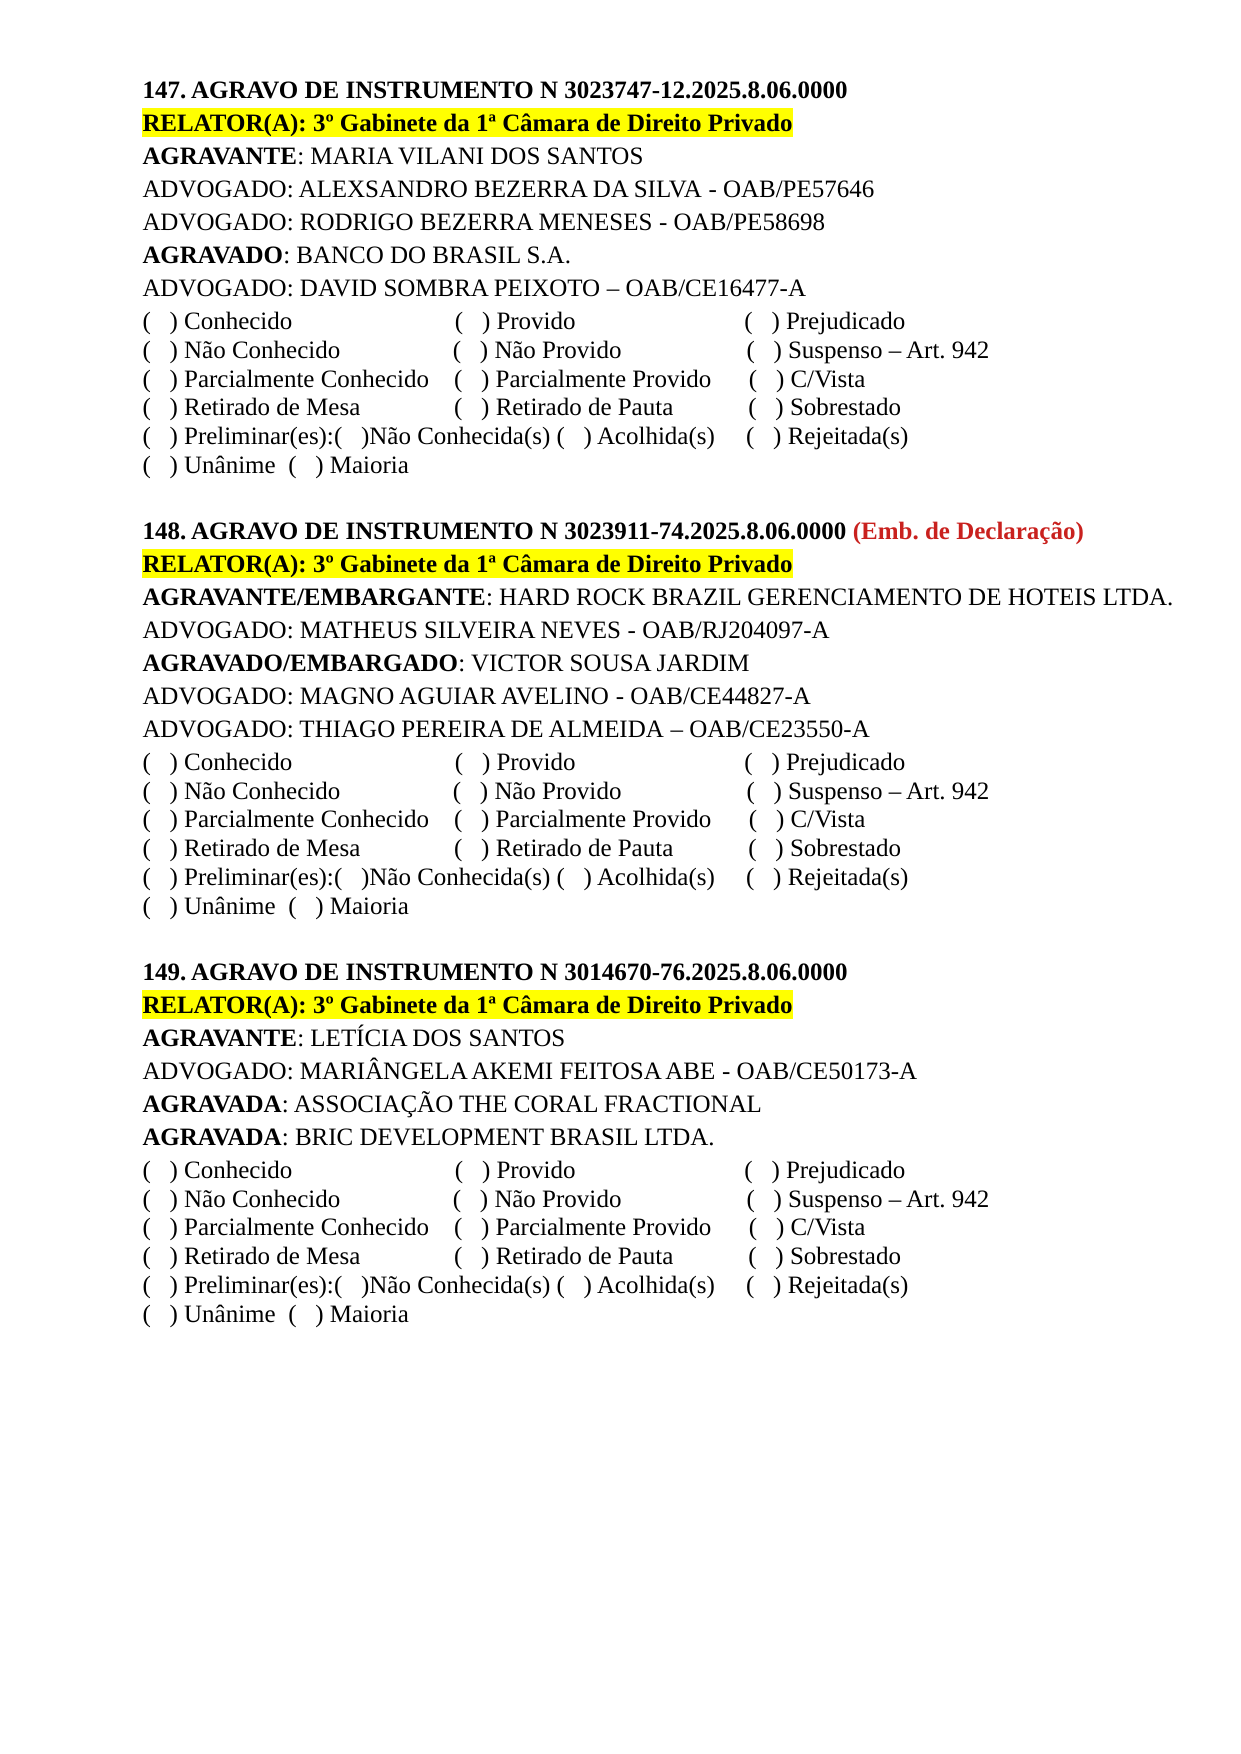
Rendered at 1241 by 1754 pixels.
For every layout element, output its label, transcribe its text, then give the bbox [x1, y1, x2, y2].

text ( ) Parcialmente Conhecido ( ) Parcialmente Provido ( ) C/Vista [142, 1212, 1158, 1241]
text ( ) Unânime ( ) Maioria 149. AGRAVO DE INSTRUMENTO N 3014670-76.2025.8.06.0000 RELATOR(A): 3º Gabinete da 1ª Câmara de Direito Privado AGRAVANTE: LETÍCIA DOS SANTOS ADVOGADO: MARIÂNGELA AKEMI FEITOSA ABE - OAB/CE50173-A AGRAVADA: ASSOCIAÇÃO THE CORAL FRACTIONAL AGRAVADA: BRIC DEVELOPMENT BRASIL LTDA. [142, 891, 1188, 1151]
text ( ) Unânime ( ) Maioria 148. AGRAVO DE INSTRUMENTO N 3023911-74.2025.8.06.0000 (Emb. de Declaração) RELATOR(A): 3º Gabinete da 1ª Câmara de Direito Privado AGRAVANTE/EMBARGANTE: HARD ROCK BRAZIL GERENCIAMENTO DE HOTEIS LTDA. ADVOGADO: MATHEUS SILVEIRA NEVES - OAB/RJ204097-A AGRAVADO/EMBARGADO: VICTOR SOUSA JARDIM ADVOGADO: MAGNO AGUIAR AVELINO - OAB/CE44827-A ADVOGADO: THIAGO PEREIRA DE ALMEIDA – OAB/CE23550-A [142, 450, 1188, 743]
text ( ) Retirado de Mesa ( ) Retirado de Pauta ( ) Sobrestado [142, 1241, 1158, 1270]
text ( ) Conhecido ( ) Provido ( ) Prejudicado [142, 1155, 1141, 1184]
text ( ) Parcialmente Conhecido ( ) Parcialmente Provido ( ) C/Vista [142, 364, 1158, 392]
text ( ) Conhecido ( ) Provido ( ) Prejudicado [142, 306, 1141, 335]
text ( ) Retirado de Mesa ( ) Retirado de Pauta ( ) Sobrestado [142, 833, 1158, 862]
text ( ) Unânime ( ) Maioria [142, 1299, 1188, 1393]
text ( ) Preliminar(es):( )Não Conhecida(s) ( ) Acolhida(s) ( ) Rejeitada(s) [142, 1270, 1158, 1299]
text ( ) Preliminar(es):( )Não Conhecida(s) ( ) Acolhida(s) ( ) Rejeitada(s) [142, 421, 1158, 450]
text ( ) Não Conhecido ( ) Não Provido ( ) Suspenso – Art. 942 [142, 335, 1158, 364]
text ( ) Conhecido ( ) Provido ( ) Prejudicado [142, 747, 1141, 776]
text ( ) Não Conhecido ( ) Não Provido ( ) Suspenso – Art. 942 [142, 1184, 1158, 1212]
text 147. AGRAVO DE INSTRUMENTO N 3023747-12.2025.8.06.0000 RELATOR(A): 3º Gabinete da 1ª Câmara de Direito Privado AGRAVANTE: MARIA VILANI DOS SANTOS ADVOGADO: ALEXSANDRO BEZERRA DA SILVA - OAB/PE57646 ADVOGADO: RODRIGO BEZERRA MENESES - OAB/PE58698 AGRAVADO: BANCO DO BRASIL S.A. ADVOGADO: DAVID SOMBRA PEIXOTO – OAB/CE16477-A [142, 75, 1188, 302]
text ( ) Preliminar(es):( )Não Conhecida(s) ( ) Acolhida(s) ( ) Rejeitada(s) [142, 862, 1158, 891]
text ( ) Não Conhecido ( ) Não Provido ( ) Suspenso – Art. 942 [142, 776, 1158, 804]
text ( ) Retirado de Mesa ( ) Retirado de Pauta ( ) Sobrestado [142, 392, 1158, 421]
text ( ) Parcialmente Conhecido ( ) Parcialmente Provido ( ) C/Vista [142, 804, 1158, 833]
